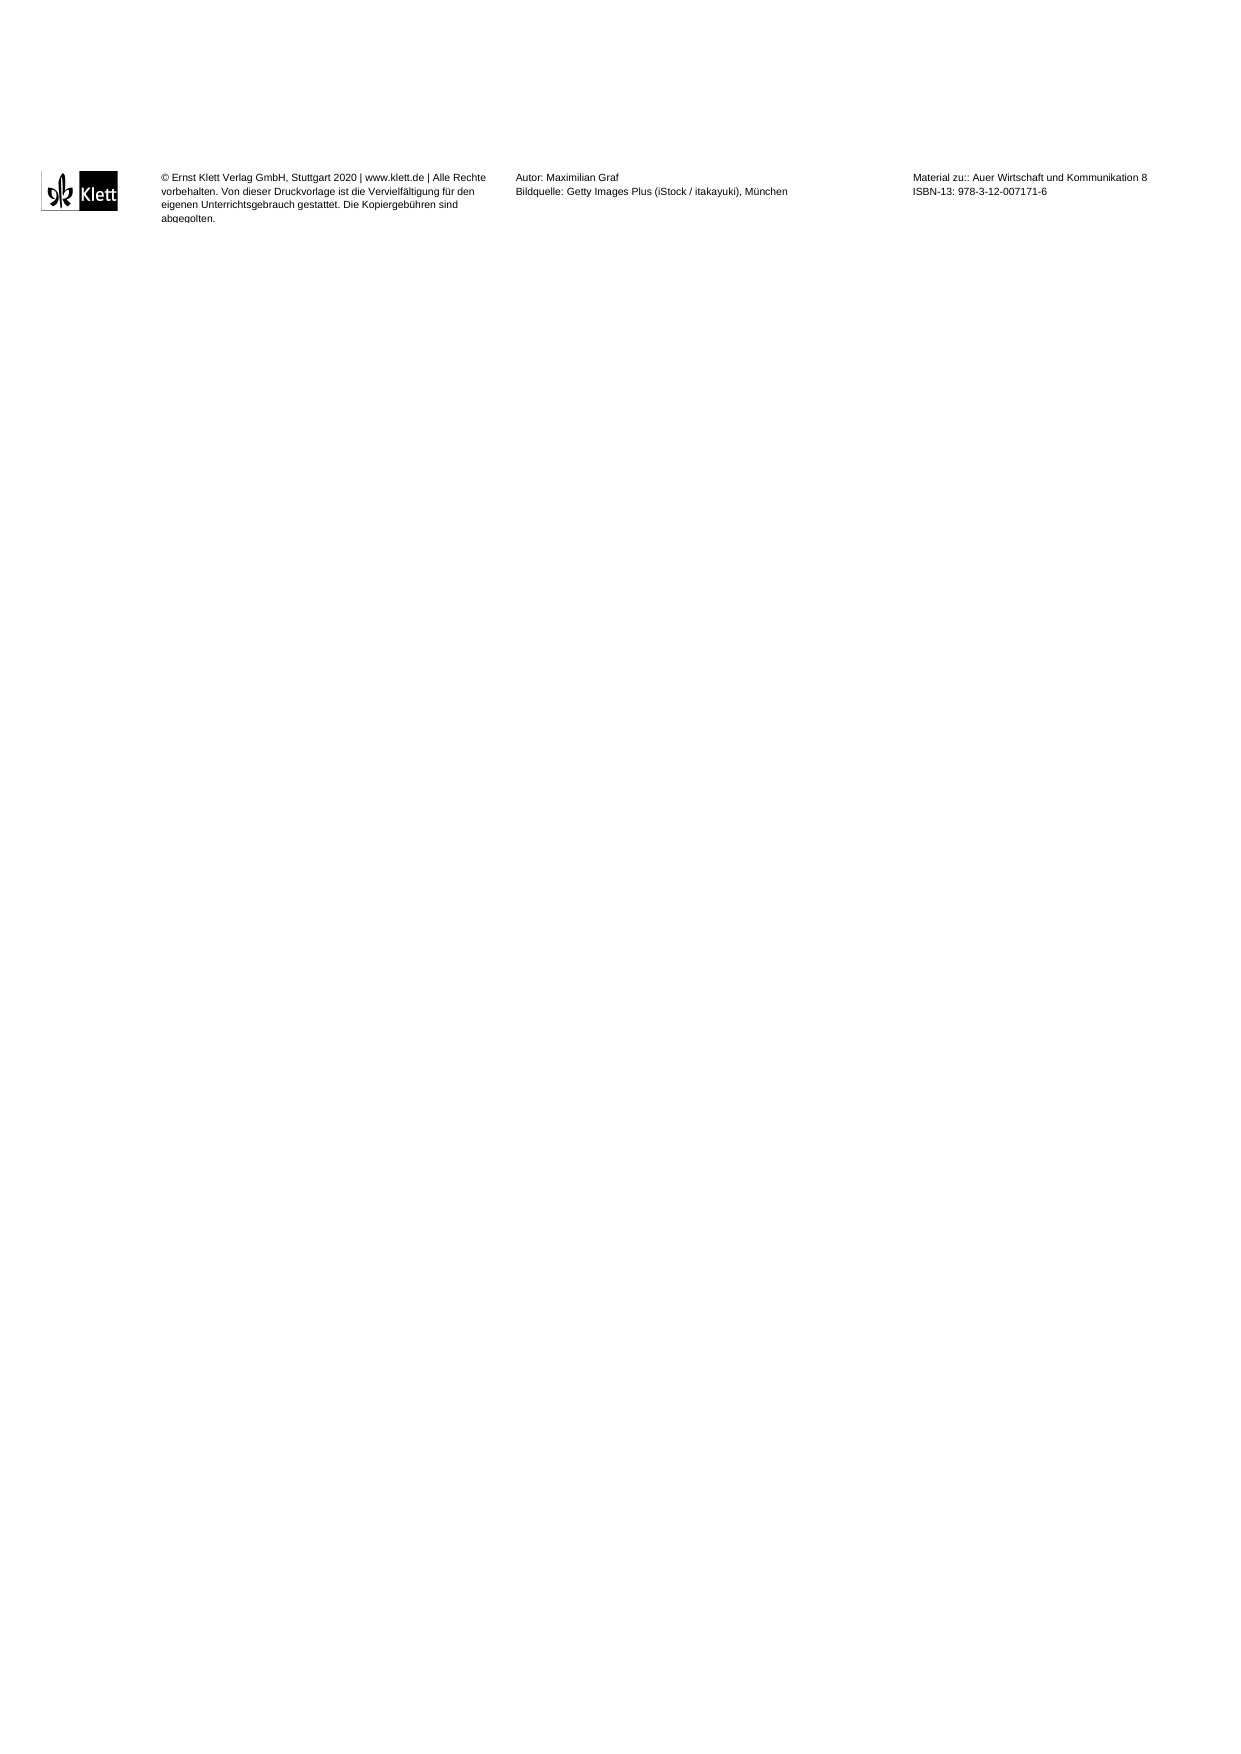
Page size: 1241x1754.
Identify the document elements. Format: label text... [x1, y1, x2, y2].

table_header [1162, 171, 1167, 222]
text [0, 163, 1240, 231]
table_header Autor: Maximilian Graf Bildquelle: Getty Images Plus (iStock / itakayuki), München [504, 171, 904, 222]
table_header Material zu:: Auer Wirtschaft und Kommunikation 8 ISBN-13: 978-3-12-007171-6 [904, 171, 1162, 222]
table_header © Ernst Klett Verlag GmbH, Stuttgart 2020 | www.klett.de | Alle Rechte vorbehalten. Von dieser Druckvorlage ist die Vervielfältigung für den eigenen Unterrichtsgebrauch gestattet. Die Kopiergebühren sind abgegolten. [149, 171, 504, 222]
table_header [41, 171, 149, 222]
picture [41, 171, 118, 211]
